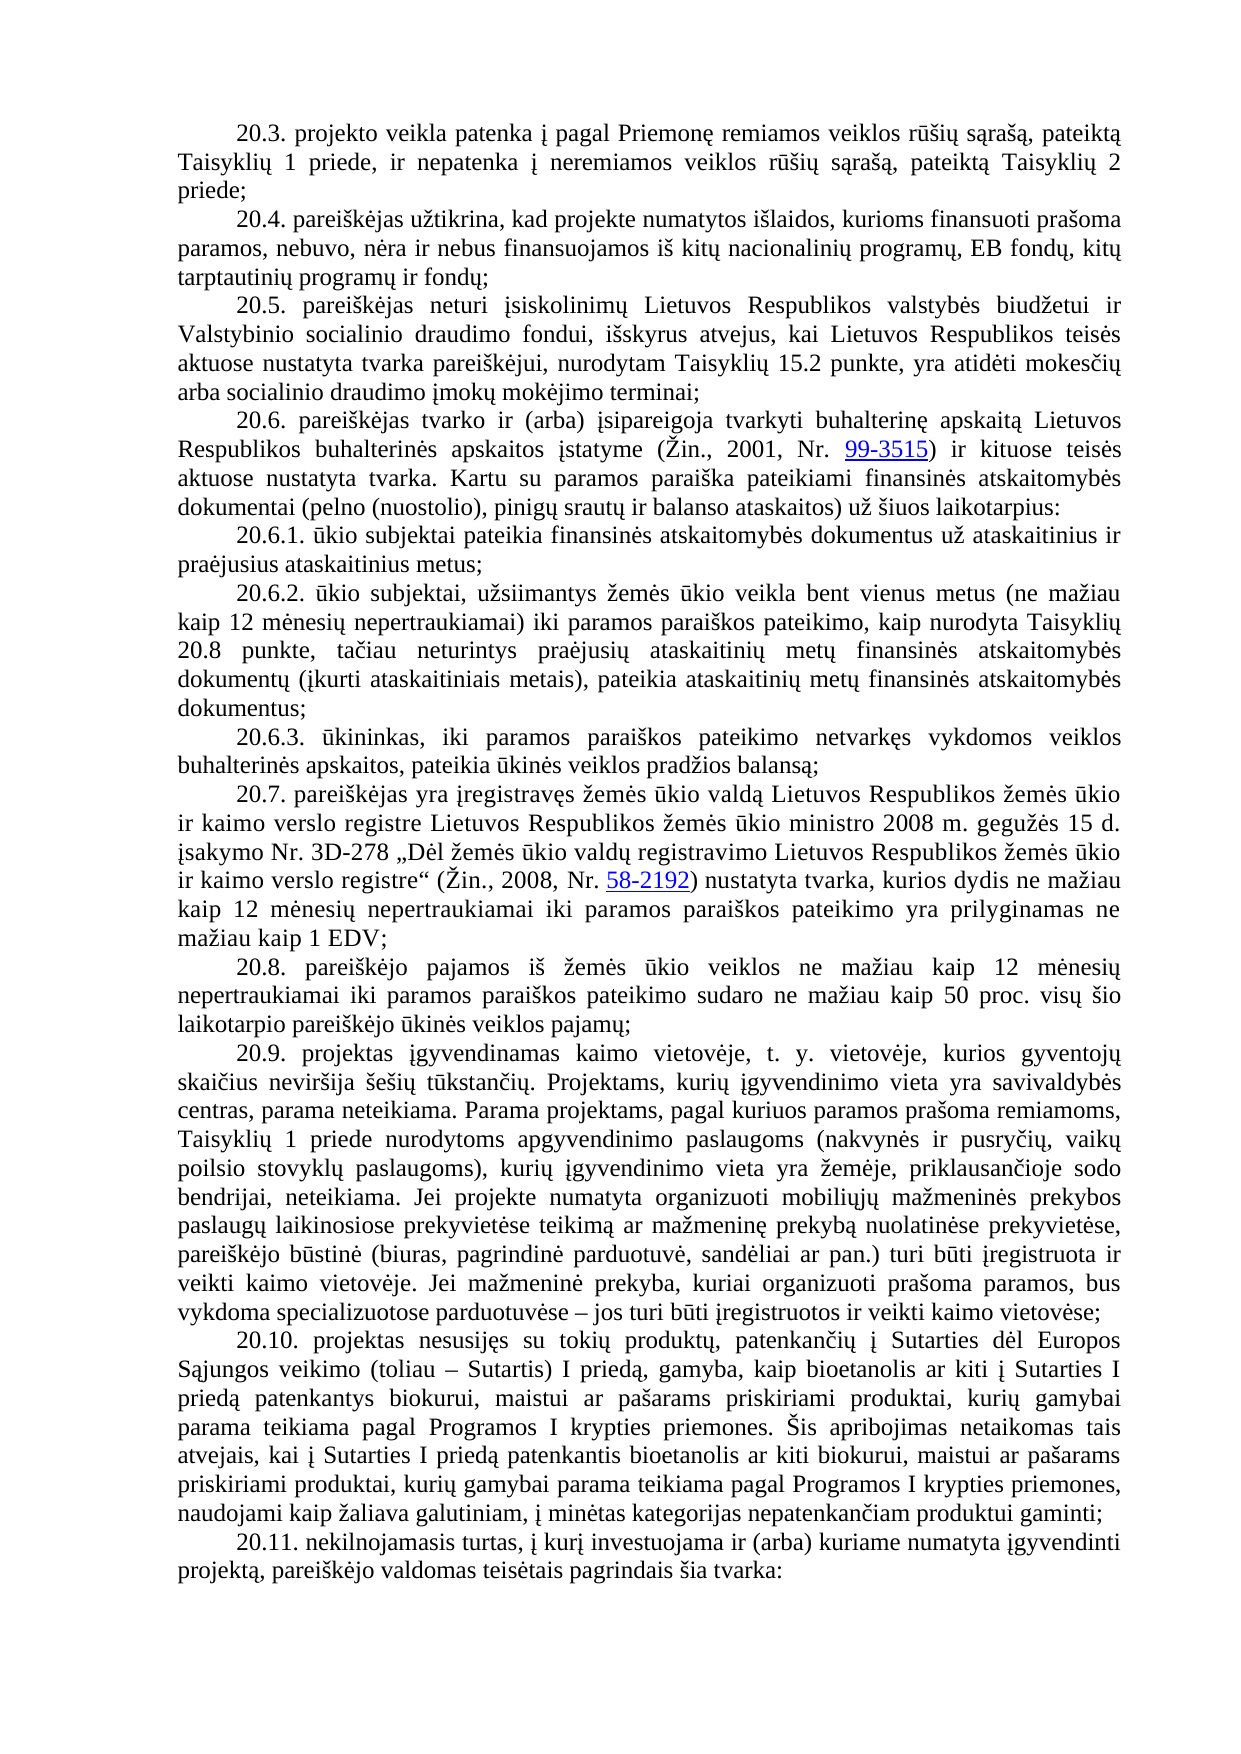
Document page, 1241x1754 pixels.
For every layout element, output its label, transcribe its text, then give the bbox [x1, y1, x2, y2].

text 20.6.3. ūkininkas, iki paramos paraiškos pateikimo netvarkęs vykdomos veiklos buhalterinės apskaitos, pateikia ūkinės veiklos pradžios balansą; [177, 722, 1122, 779]
text 20.5. pareiškėjas neturi įsiskolinimų Lietuvos Respublikos valstybės biudžetui ir Valstybinio socialinio draudimo fondui, išskyrus atvejus, kai Lietuvos Respublikos teisės aktuose nustatyta tvarka pareiškėjui, nurodytam Taisyklių 15.2 punkte, yra atidėti mokesčių arba socialinio draudimo įmokų mokėjimo terminai; [177, 291, 1122, 406]
text 20.10. projektas nesusijęs su tokių produktų, patenkančių į Sutarties dėl Europos Sąjungos veikimo (toliau – Sutartis) I priedą, gamyba, kaip bioetanolis ar kiti į Sutarties I priedą patenkantys biokurui, maistui ar pašarams priskiriami produktai, kurių gamybai parama teikiama pagal Programos I krypties priemones. Šis apribojimas netaikomas tais atvejais, kai į Sutarties I priedą patenkantis bioetanolis ar kiti biokurui, maistui ar pašarams priskiriami produktai, kurių gamybai parama teikiama pagal Programos I krypties priemones, naudojami kaip žaliava galutiniam, į minėtas kategorijas nepatenkančiam produktui gaminti; [177, 1326, 1122, 1527]
text 20.9. projektas įgyvendinamas kaimo vietovėje, t. y. vietovėje, kurios gyventojų skaičius neviršija šešių tūkstančių. Projektams, kurių įgyvendinimo vieta yra savivaldybės centras, parama neteikiama. Parama projektams, pagal kuriuos paramos prašoma remiamoms, Taisyklių 1 priede nurodytoms apgyvendinimo paslaugoms (nakvynės ir pusryčių, vaikų poilsio stovyklų paslaugoms), kurių įgyvendinimo vieta yra žemėje, priklausančioje sodo bendrijai, neteikiama. Jei projekte numatyta organizuoti mobiliųjų mažmeninės prekybos paslaugų laikinosiose prekyvietėse teikimą ar mažmeninę prekybą nuolatinėse prekyvietėse, pareiškėjo būstinė (biuras, pagrindinė parduotuvė, sandėliai ar pan.) turi būti įregistruota ir veikti kaimo vietovėje. Jei mažmeninė prekyba, kuriai organizuoti prašoma paramos, bus vykdoma specializuotose parduotuvėse – jos turi būti įregistruotos ir veikti kaimo vietovėse; [177, 1038, 1122, 1326]
text 20.6. pareiškėjas tvarko ir (arba) įsipareigoja tvarkyti buhalterinę apskaitą Lietuvos Respublikos buhalterinės apskaitos įstatyme (Žin., 2001, Nr. 99-3515) ir kituose teisės aktuose nustatyta tvarka. Kartu su paramos paraiška pateikiami finansinės atskaitomybės dokumentai (pelno (nuostolio), pinigų srautų ir balanso ataskaitos) už šiuos laikotarpius: [177, 406, 1122, 521]
text 20.6.1. ūkio subjektai pateikia finansinės atskaitomybės dokumentus už ataskaitinius ir praėjusius ataskaitinius metus; [177, 521, 1122, 578]
text 20.11. nekilnojamasis turtas, į kurį investuojama ir (arba) kuriame numatyta įgyvendinti projektą, pareiškėjo valdomas teisėtais pagrindais šia tvarka: [177, 1527, 1122, 1584]
text 20.4. pareiškėjas užtikrina, kad projekte numatytos išlaidos, kurioms finansuoti prašoma paramos, nebuvo, nėra ir nebus finansuojamos iš kitų nacionalinių programų, EB fondų, kitų tarptautinių programų ir fondų; [177, 204, 1122, 291]
text 20.7. pareiškėjas yra įregistravęs žemės ūkio valdą Lietuvos Respublikos žemės ūkio ir kaimo verslo registre Lietuvos Respublikos žemės ūkio ministro 2008 m. gegužės 15 d. įsakymo Nr. 3D-278 „Dėl žemės ūkio valdų registravimo Lietuvos Respublikos žemės ūkio ir kaimo verslo registre“ (Žin., 2008, Nr. 58-2192) nustatyta tvarka, kurios dydis ne mažiau kaip 12 mėnesių nepertraukiamai iki paramos paraiškos pateikimo yra prilyginamas ne mažiau kaip 1 EDV; [177, 779, 1122, 952]
text 20.8. pareiškėjo pajamos iš žemės ūkio veiklos ne mažiau kaip 12 mėnesių nepertraukiamai iki paramos paraiškos pateikimo sudaro ne mažiau kaip 50 proc. visų šio laikotarpio pareiškėjo ūkinės veiklos pajamų; [177, 952, 1122, 1038]
text 20.3. projekto veikla patenka į pagal Priemonę remiamos veiklos rūšių sąrašą, pateiktą Taisyklių 1 priede, ir nepatenka į neremiamos veiklos rūšių sąrašą, pateiktą Taisyklių 2 priede; [177, 118, 1122, 204]
text 20.6.2. ūkio subjektai, užsiimantys žemės ūkio veikla bent vienus metus (ne mažiau kaip 12 mėnesių nepertraukiamai) iki paramos paraiškos pateikimo, kaip nurodyta Taisyklių 20.8 punkte, tačiau neturintys praėjusių ataskaitinių metų finansinės atskaitomybės dokumentų (įkurti ataskaitiniais metais), pateikia ataskaitinių metų finansinės atskaitomybės dokumentus; [177, 578, 1122, 722]
